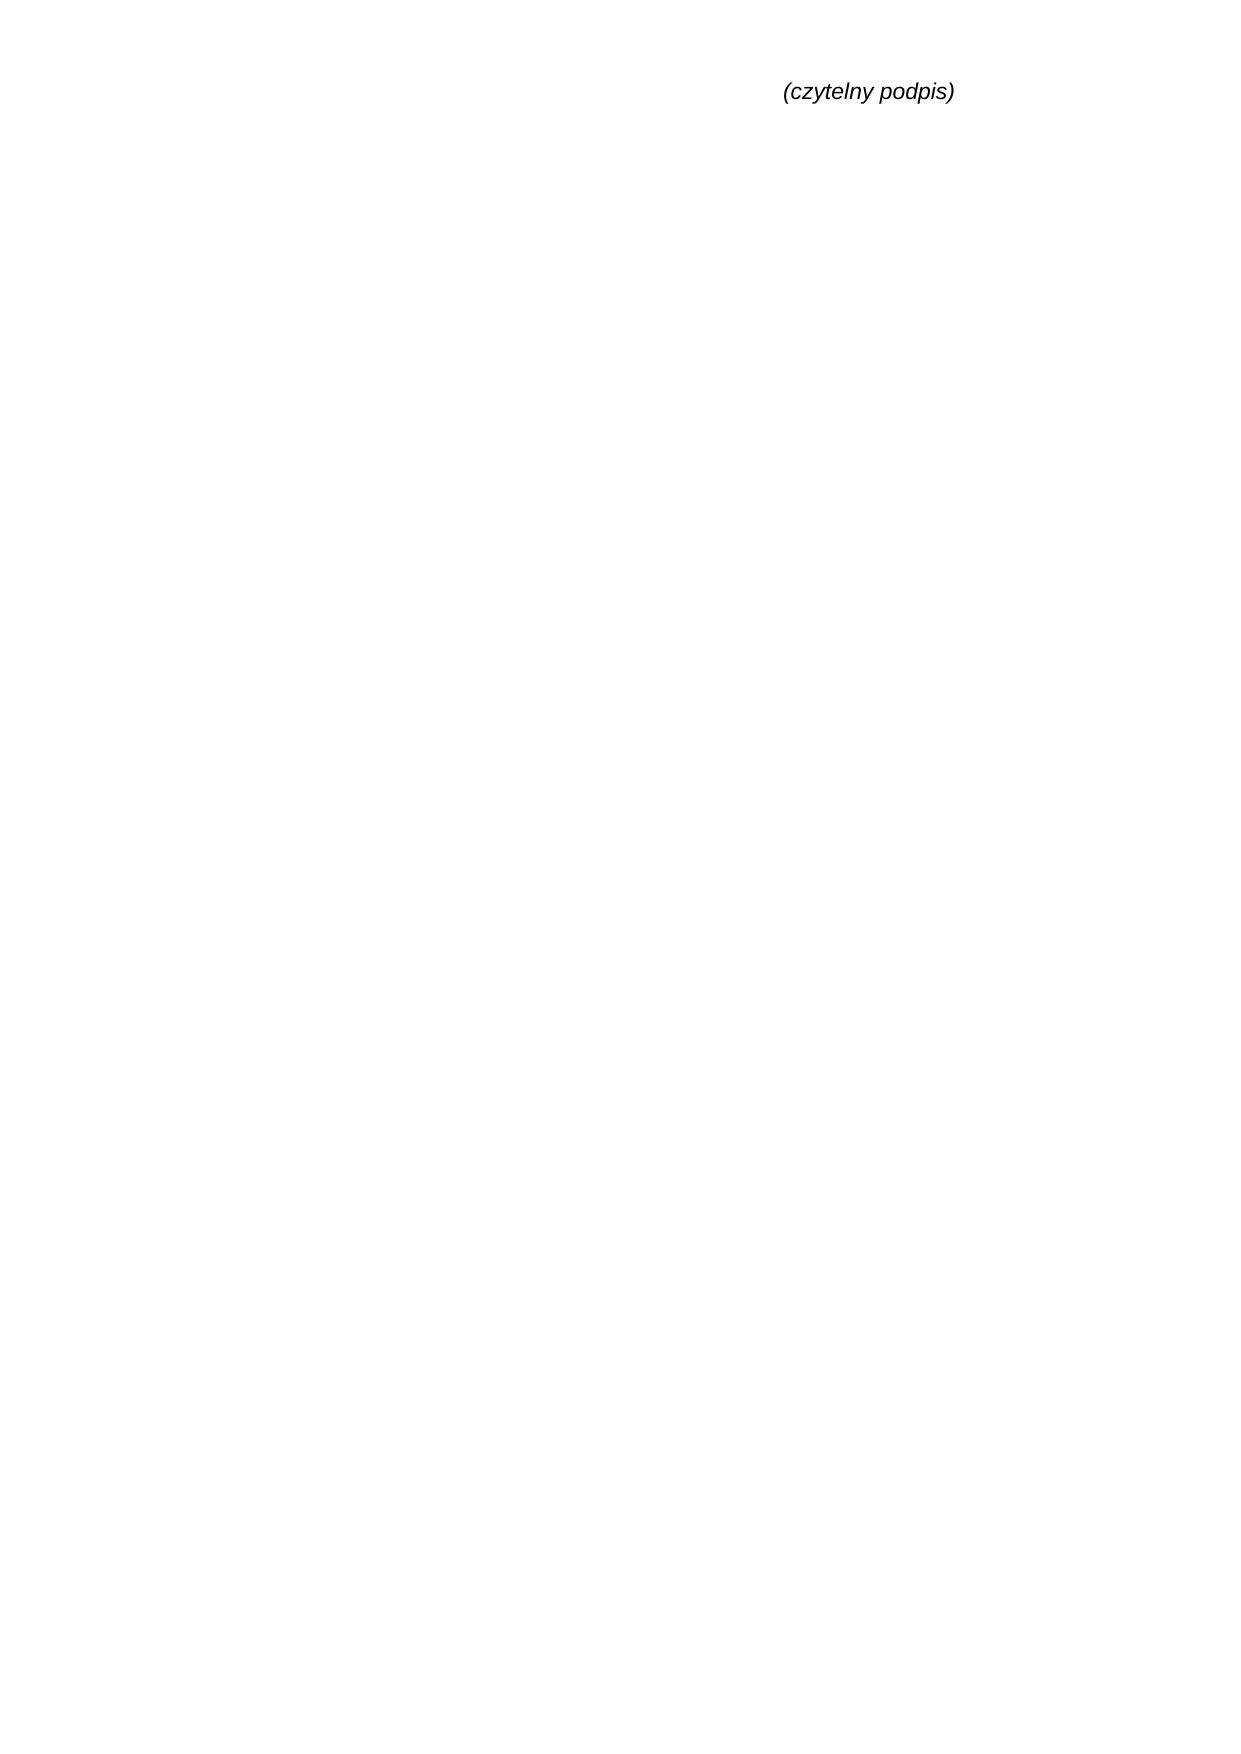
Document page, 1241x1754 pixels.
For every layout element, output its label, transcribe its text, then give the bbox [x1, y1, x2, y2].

text (czytelny podpis) [709, 71, 1122, 104]
